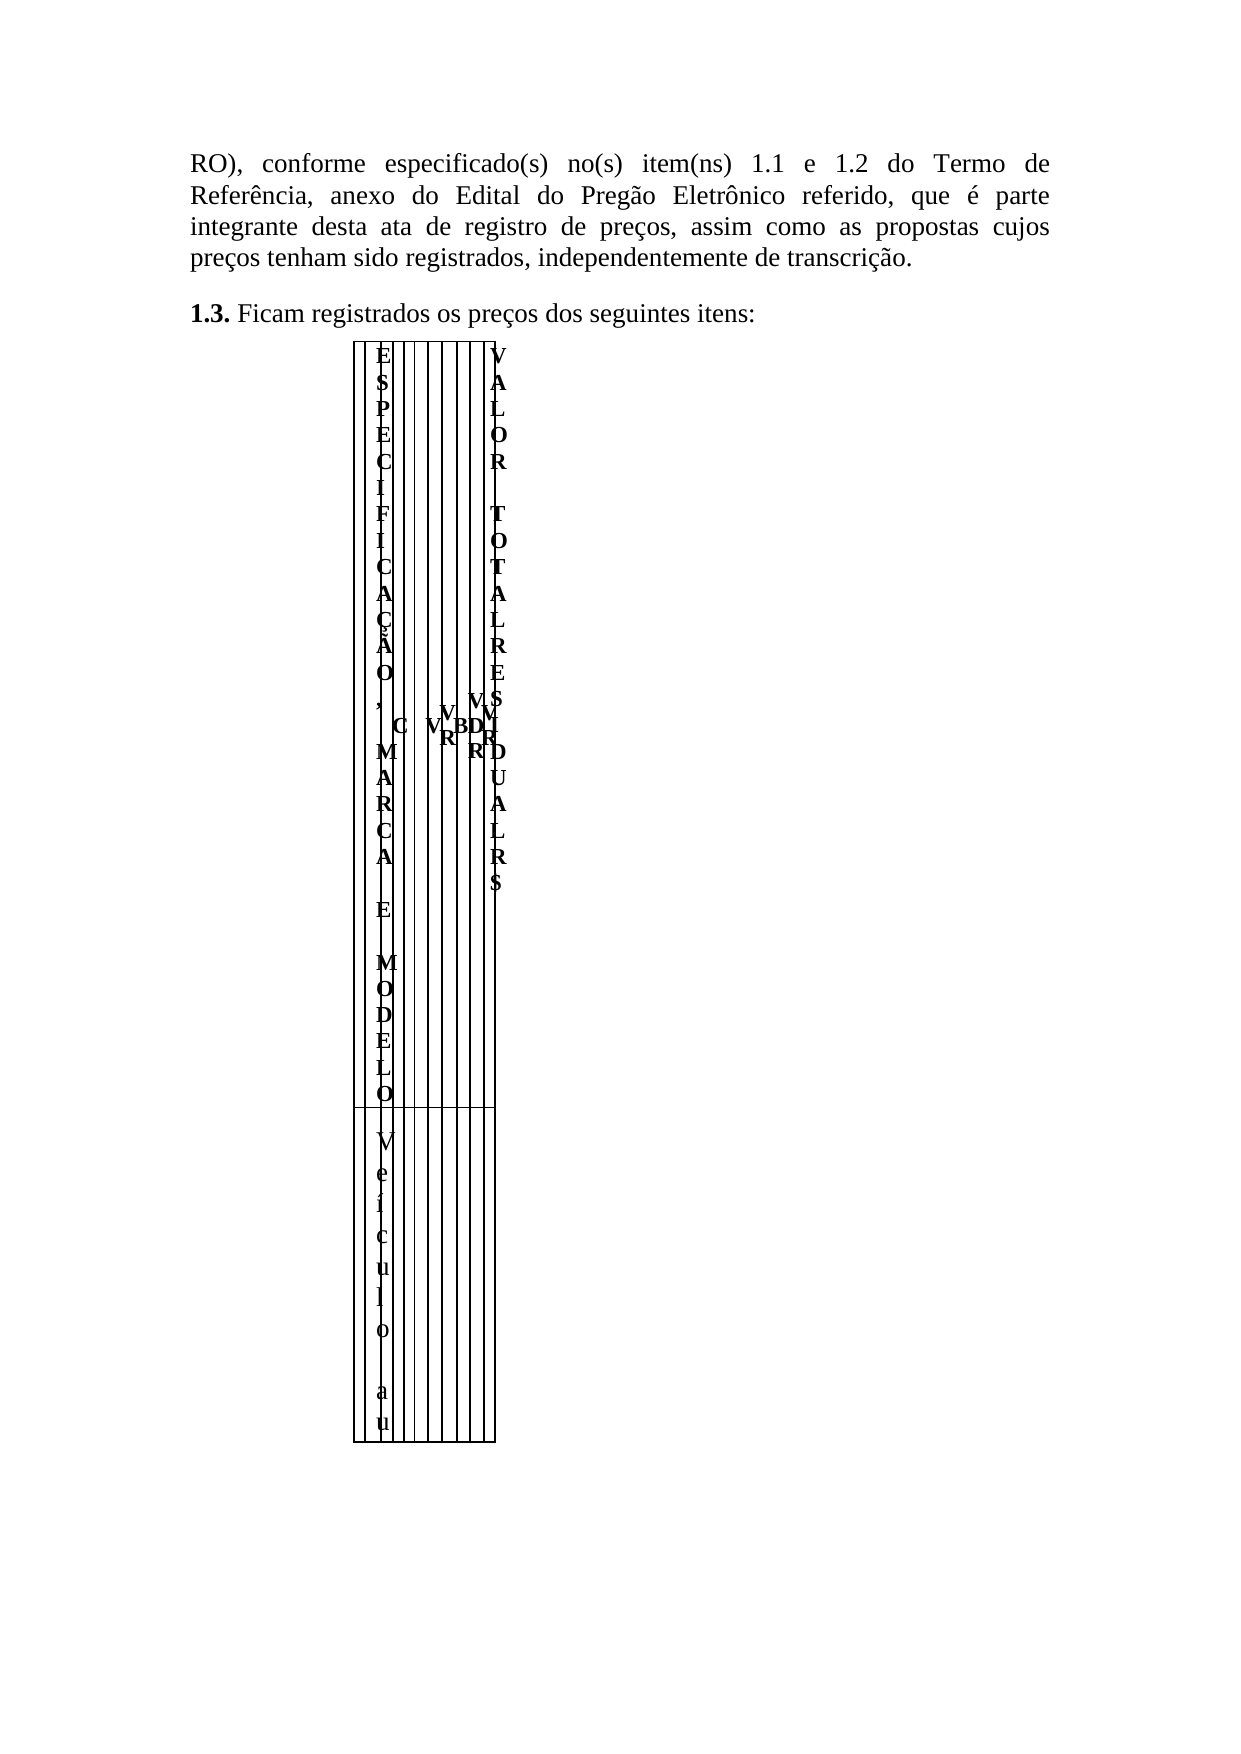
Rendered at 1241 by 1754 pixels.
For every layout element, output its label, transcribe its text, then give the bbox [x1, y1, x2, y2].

text 1.3. Ficam registrados os preços dos seguintes itens: [190, 297, 1051, 328]
table_cell 439.960,00 [429, 1108, 441, 1441]
table_header CATMAT [382, 746, 392, 784]
table_cell 484528 [382, 1108, 392, 1146]
table_cell 2 [405, 1108, 414, 1441]
table_cell Unidade [394, 1108, 403, 1441]
table_cell 95.756,18 [458, 1108, 469, 1441]
table_header VALOR TOTAL EM DAÇÃO PAGAMENTO R$ [471, 752, 483, 1107]
table_header VALOR UNITÁRIO ESTIMADO R$ [415, 342, 427, 1107]
table_header BEM QUE SERÁ DADO PELO TRE/RO COMO PARTE DO PAGAMENTO [443, 342, 456, 732]
table_cell 223.333,62 [471, 1108, 483, 1441]
table_header ESPECIFICAÇÃO, MARCA E MODELO [366, 342, 380, 1107]
table_header UNID. [394, 730, 403, 1107]
table_header CATMAT [382, 859, 392, 965]
table_cell VEÍCULO 01 TOYOTA HILUX STD POWER 2.8 CABINE DUPLA, Ano/modelo: 2016 / 2017, Placa: OXL-9385, Cor: Branca. [443, 1108, 456, 1441]
table_cell 484528 [382, 1138, 392, 1441]
table_header ITEM [355, 342, 364, 1107]
table_header CATMAT [382, 780, 392, 810]
table_header UNID. [394, 342, 403, 721]
table_header VALOR TOTAL RESIDUAL R$ [485, 342, 494, 716]
table_header VALOR TOTAL EM DAÇÃO PAGAMENTO R$ [471, 342, 483, 704]
table_header VALOR TOTAL RESIDUAL R$ [485, 739, 494, 1107]
table_header VALOR TOTAL ESTIMADO DOS VEÍCULOS NOVOS R$ [429, 342, 441, 729]
table_header CATMAT [382, 596, 392, 652]
table_header VALOR TOTAL ESTIMADO DOS VEÍCULOS NOVOS R$ [429, 719, 441, 1107]
table_header CATMAT [382, 648, 392, 668]
table_header CATMAT [382, 957, 392, 984]
table_header CATMAT [382, 677, 392, 754]
table_cell 219.980,00 [415, 1108, 427, 1441]
table_header CATMAT [382, 342, 392, 600]
table_header VALOR UNITÁRIO DAÇÃO EM PAGAMENTO R$ [458, 342, 469, 1107]
table_header QTD. [405, 342, 414, 1107]
table_header CATMAT [382, 805, 392, 863]
table_cell 216.626,38 [485, 1108, 494, 1441]
table_header BEM QUE SERÁ DADO PELO TRE/RO COMO PARTE DO PAGAMENTO [443, 739, 456, 1107]
text RO), conforme especificado(s) no(s) item(ns) 1.1 e 1.2 do Termo de Referência, anexo do Edital do Pregão Eletrônico referido, que é parte integrante desta ata de registro de preços, assim como as propostas cujos preços tenham sido registrados, independentemente de transcrição. [190, 148, 1051, 272]
table_header CATMAT [382, 993, 392, 1089]
table_cell 01 [355, 1108, 364, 1441]
